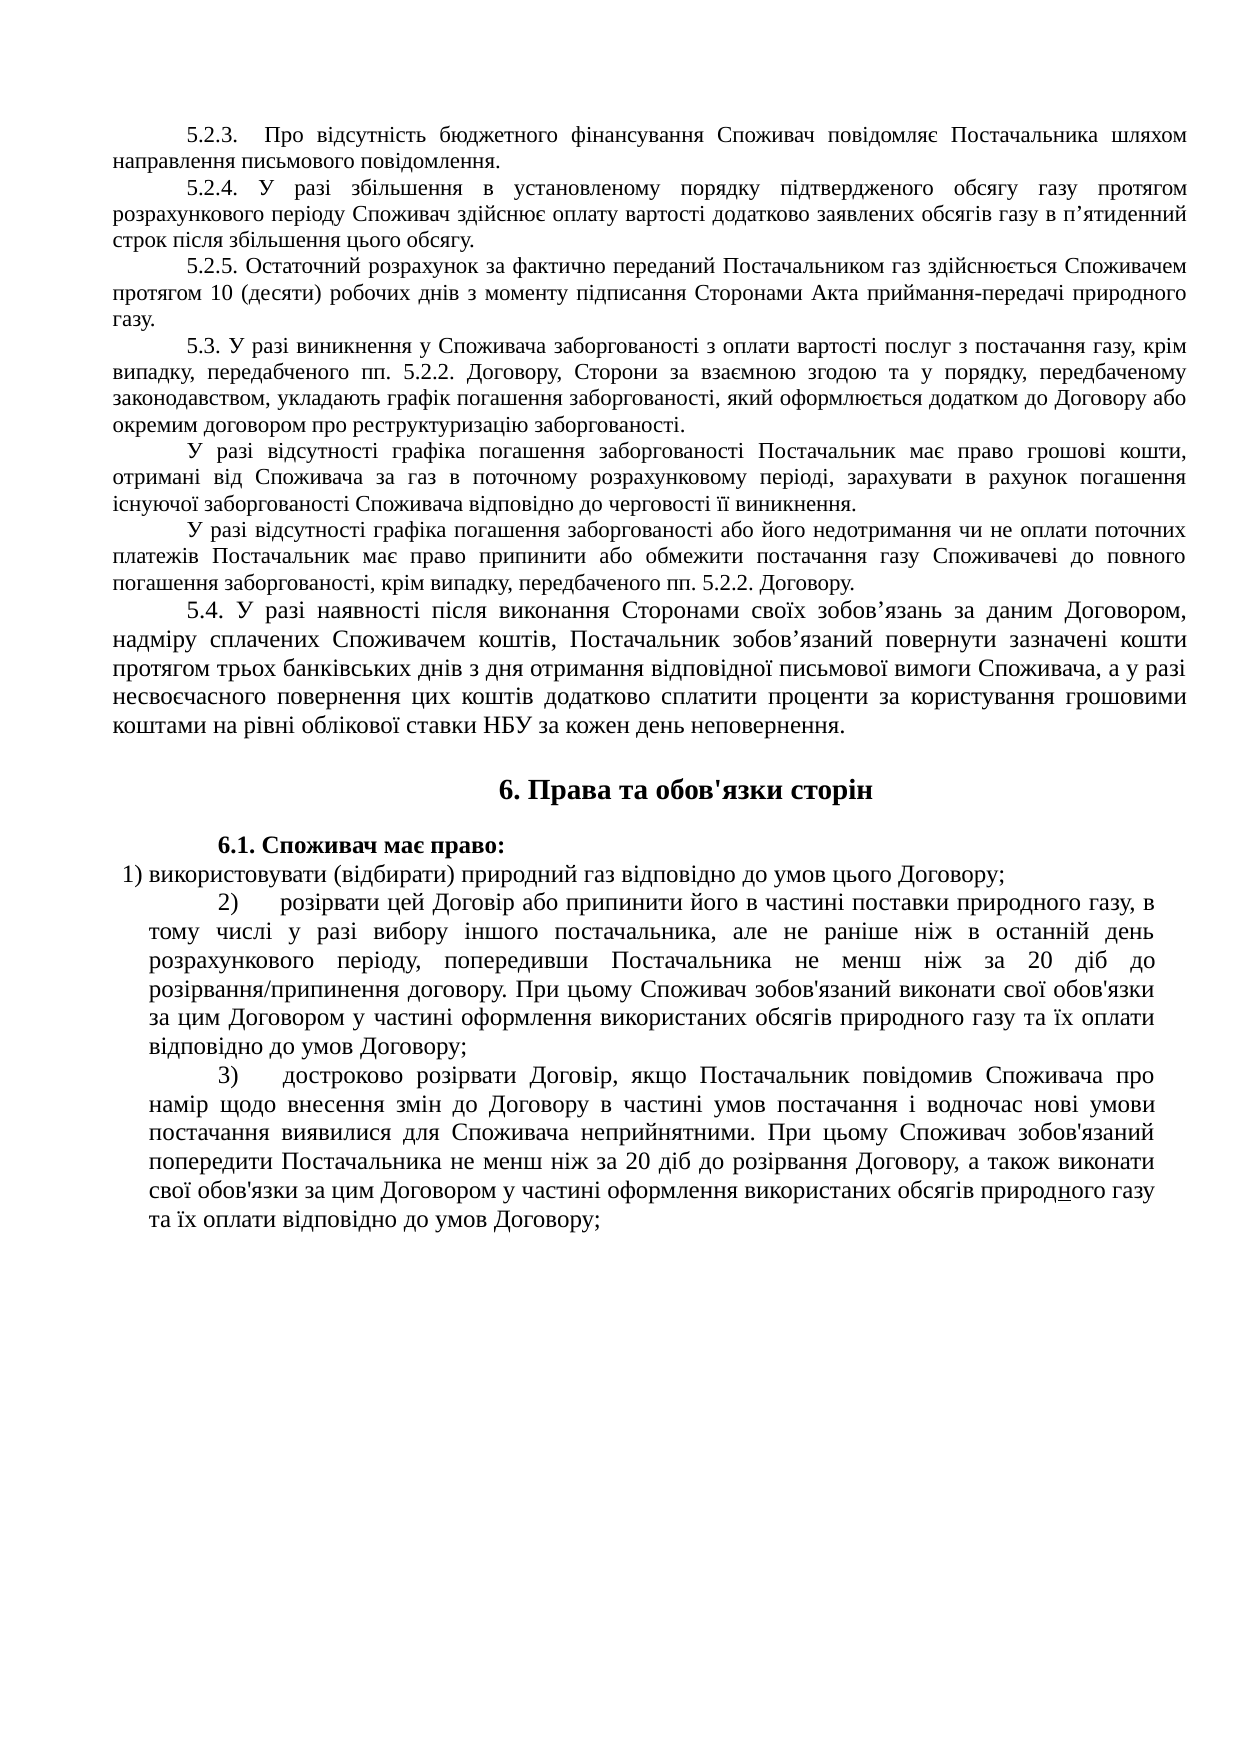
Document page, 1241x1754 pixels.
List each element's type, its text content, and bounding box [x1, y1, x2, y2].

text 5.2.3. Про відсутність бюджетного фінансування Споживач повідомляє Постачальника шляхом направлення письмового повідомлення. [112, 121, 1188, 173]
subtitle 6. Права та обов'язки сторін [498, 772, 1188, 806]
list Споживач має право: [218, 830, 1188, 859]
text 5.3. У разі виникнення у Споживача заборгованості з оплати вартості послуг з постачання газу, крім випадку, передабченого пп. 5.2.2. Договору, Сторони за взаємною згодою та у порядку, передбаченому законодавством, укладають графік погашення заборгованості, який оформлюється додатком до Договору або окремим договором про реструктуризацію заборгованості. [112, 332, 1188, 437]
text 5.4. У разі наявності після виконання Сторонами своїх зобов’язань за даним Договором, надміру сплачених Споживачем коштів, Постачальник зобов’язаний повернути зазначені кошти протягом трьох банківських днів з дня отримання відповідної письмової вимоги Споживача, а у разі несвоєчасного повернення цих коштів додатково сплатити проценти за користування грошовими коштами на рівні облікової ставки НБУ за кожен день неповернення. [112, 595, 1188, 739]
list розірвати цей Договір або припинити його в частині поставки природного газу, в тому числі у разі вибору іншого постачальника, але не раніше ніж в останній день розрахункового періоду, попередивши Постачальника не менш ніж за 20 діб до розірвання/припинення договору. При цьому Споживач зобов'язаний виконати свої обов'язки за цим Договором у частині оформлення використаних обсягів природного газу та їх оплати відповідно до умов Договору; [149, 887, 1155, 1060]
text 5.2.5. Остаточний розрахунок за фактично переданий Постачальником газ здійснюється Споживачем протягом 10 (десяти) робочих днів з моменту підписання Сторонами Акта приймання-передачі природного газу. [112, 253, 1188, 332]
text У разі відсутності графіка погашення заборгованості або його недотримання чи не оплати поточних платежів Постачальник має право припинити або обмежити постачання газу Споживачеві до повного погашення заборгованості, крім випадку, передбаченого пп. 5.2.2. Договору. [112, 516, 1188, 595]
text 5.2.4. У разі збільшення в установленому порядку підтвердженого обсягу газу протягом розрахункового періоду Споживач здійснює оплату вартості додатково заявлених обсягів газу в п’ятиденний строк після збільшення цього обсягу. [112, 173, 1188, 253]
list використовувати (відбирати) природний газ відповідно до умов цього Договору; [122, 859, 1188, 887]
text У разі відсутності графіка погашення заборгованості Постачальник має право грошові кошти, отримані від Споживача за газ в поточному розрахунковому періоді, зарахувати в рахунок погашення існуючої заборгованості Споживача відповідно до черговості її виникнення. [112, 437, 1188, 516]
list достроково розірвати Договір, якщо Постачальник повідомив Споживача про намір щодо внесення змін до Договору в частині умов постачання і водночас нові умови постачання виявилися для Споживача неприйнятними. При цьому Споживач зобов'язаний попередити Постачальника не менш ніж за 20 діб до розірвання Договору, а також виконати свої обов'язки за цим Договором у частині оформлення використаних обсягів природного газу та їх оплати відповідно до умов Договору; [149, 1060, 1155, 1232]
